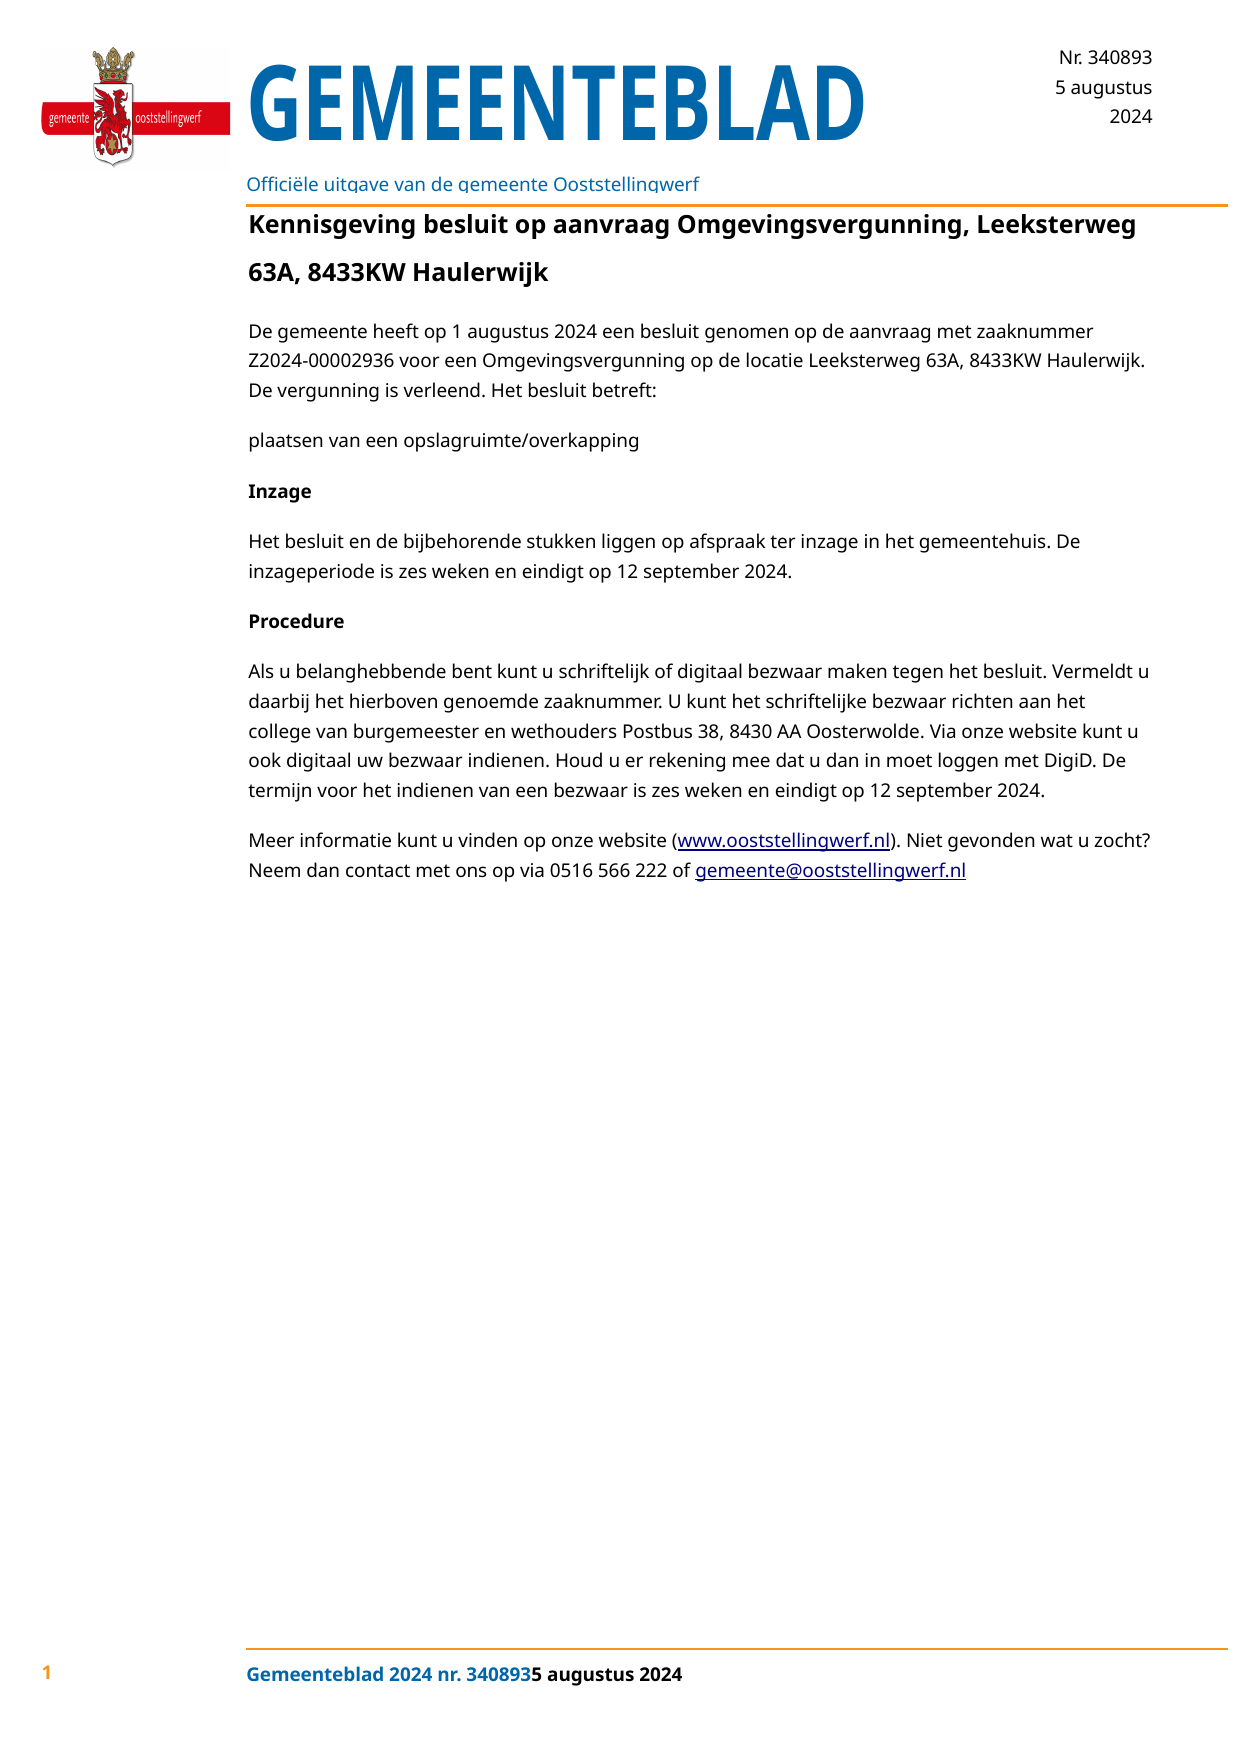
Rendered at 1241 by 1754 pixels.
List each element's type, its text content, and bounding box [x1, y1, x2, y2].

text plaatsen van een opslagruimte/overkapping [248, 427, 1152, 453]
text De gemeente heeft op 1 augustus 2024 een besluit genomen op de aanvraag met zaaknummer Z2024-00002936 voor een Omgevingsvergunning op de locatie Leeksterweg 63A, 8433KW Haulerwijk. De vergunning is verleend. Het besluit betreft: [248, 318, 1152, 403]
text Als u belanghebbende bent kunt u schriftelijk of digitaal bezwaar maken tegen het besluit. Vermeldt u daarbij het hierboven genoemde zaaknummer. U kunt het schriftelijke bezwaar richten aan het college van burgemeester en wethouders Postbus 38, 8430 AA Oosterwolde. Via onze website kunt u ook digitaal uw bezwaar indienen. Houd u er rekening mee dat u dan in moet loggen met DigiD. De termijn voor het indienen van een bezwaar is zes weken en eindigt op 12 september 2024. [248, 659, 1152, 803]
text Procedure [248, 608, 1152, 634]
text Inzage [248, 478, 1152, 504]
text Meer informatie kunt u vinden op onze website (www.ooststellingwerf.nl). Niet gevonden wat u zocht? Neem dan contact met ons op via 0516 566 222 of gemeente@ooststellingwerf.nl [248, 827, 1152, 883]
text Kennisgeving besluit op aanvraag Omgevingsvergunning, Leeksterweg 63A, 8433KW Haulerwijk [248, 207, 1152, 288]
picture [41, 47, 231, 172]
text Het besluit en de bijbehorende stukken liggen op afspraak ter inzage in het gemeentehuis. De inzageperiode is zes weken en eindigt op 12 september 2024. [248, 528, 1152, 584]
